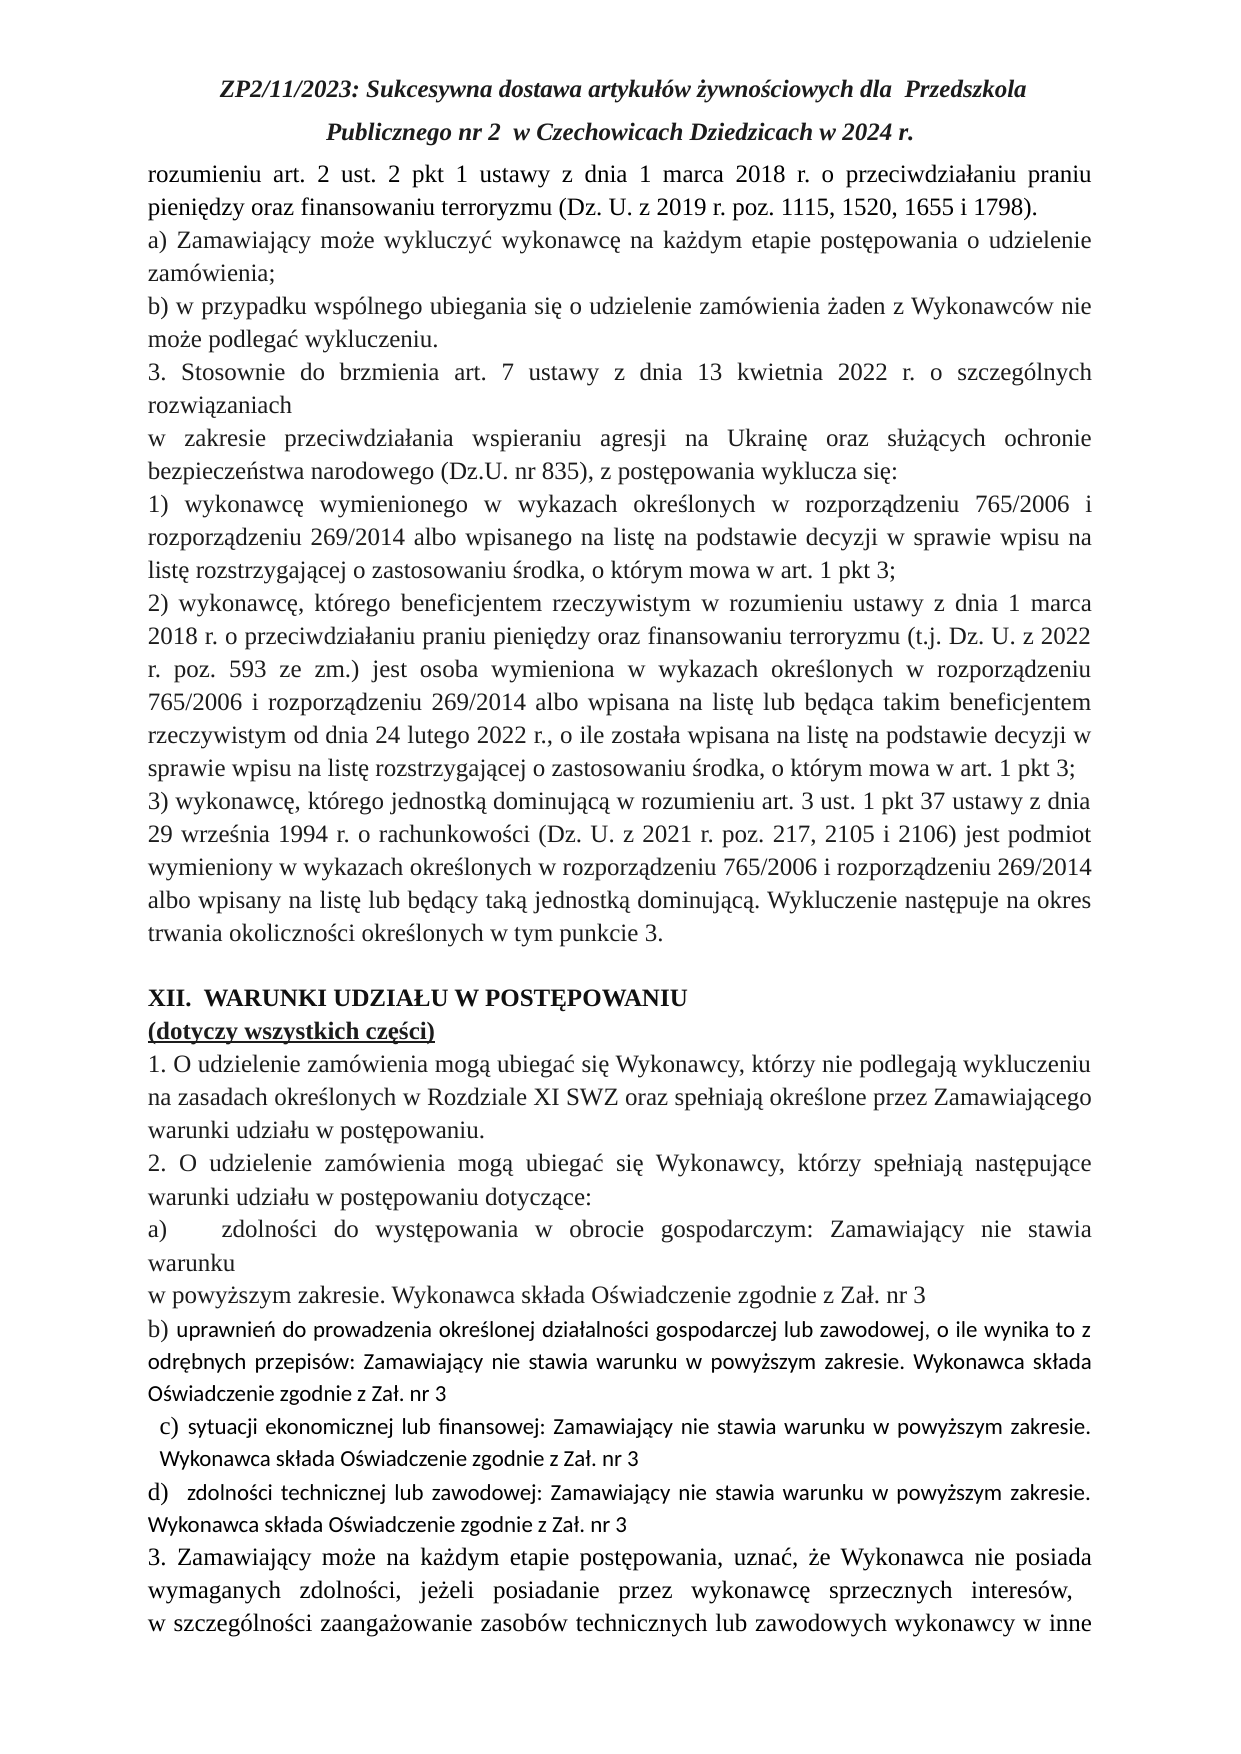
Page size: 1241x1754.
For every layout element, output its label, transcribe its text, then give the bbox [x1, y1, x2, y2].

text d) zdolności technicznej lub zawodowej: Zamawiający nie stawia warunku w powyższym zakresie. Wykonawca składa Oświadczenie zgodnie z Zał. nr 3 [148, 1477, 1093, 1538]
text (dotyczy wszystkich części) [148, 1016, 1093, 1045]
text b) w przypadku wspólnego ubiegania się o udzielenie zamówienia żaden z Wykonawców nie może podlegać wykluczeniu. [148, 291, 1093, 353]
text 3. Stosownie do brzmienia art. 7 ustawy z dnia 13 kwietnia 2022 r. o szczególnych rozwiązaniach w zakresie przeciwdziałania wspieraniu agresji na Ukrainę oraz służących ochronie bezpieczeństwa narodowego (Dz.U. nr 835), z postępowania wyklucza się: [148, 357, 1093, 485]
text XII. WARUNKI UDZIAŁU W POSTĘPOWANIU [148, 983, 1093, 1012]
text 1) wykonawcę wymienionego w wykazach określonych w rozporządzeniu 765/2006 i rozporządzeniu 269/2014 albo wpisanego na listę na podstawie decyzji w sprawie wpisu na listę rozstrzygającej o zastosowaniu środka, o którym mowa w art. 1 pkt 3; [148, 489, 1093, 584]
text rozumieniu art. 2 ust. 2 pkt 1 ustawy z dnia 1 marca 2018 r. o przeciwdziałaniu praniu pieniędzy oraz finansowaniu terroryzmu (Dz. U. z 2019 r. poz. 1115, 1520, 1655 i 1798). [148, 159, 1093, 221]
list zdolności do występowania w obrocie gospodarczym: Zamawiający nie stawia warunku w powyższym zakresie. Wykonawca składa Oświadczenie zgodnie z Zał. nr 3 [148, 1214, 1093, 1309]
text b) uprawnień do prowadzenia określonej działalności gospodarczej lub zawodowej, o ile wynika to z odrębnych przepisów: Zamawiający nie stawia warunku w powyższym zakresie. Wykonawca składa Oświadczenie zgodnie z Zał. nr 3 [148, 1314, 1093, 1407]
text c) sytuacji ekonomicznej lub finansowej: Zamawiający nie stawia warunku w powyższym zakresie. Wykonawca składa Oświadczenie zgodnie z Zał. nr 3 [159, 1411, 1093, 1472]
text 3. Zamawiający może na każdym etapie postępowania, uznać, że Wykonawca nie posiada wymaganych zdolności, jeżeli posiadanie przez wykonawcę sprzecznych interesów, w szczególności zaangażowanie zasobów technicznych lub zawodowych wykonawcy w inne [148, 1542, 1093, 1637]
text a) Zamawiający może wykluczyć wykonawcę na każdym etapie postępowania o udzielenie zamówienia; [148, 225, 1093, 287]
text 2. O udzielenie zamówienia mogą ubiegać się Wykonawcy, którzy spełniają następujące warunki udziału w postępowaniu dotyczące: [148, 1148, 1093, 1210]
text 3) wykonawcę, którego jednostką dominującą w rozumieniu art. 3 ust. 1 pkt 37 ustawy z dnia 29 września 1994 r. o rachunkowości (Dz. U. z 2021 r. poz. 217, 2105 i 2106) jest podmiot wymieniony w wykazach określonych w rozporządzeniu 765/2006 i rozporządzeniu 269/2014 albo wpisany na listę lub będący taką jednostką dominującą. Wykluczenie następuje na okres trwania okoliczności określonych w tym punkcie 3. [148, 786, 1093, 947]
text 2) wykonawcę, którego beneficjentem rzeczywistym w rozumieniu ustawy z dnia 1 marca 2018 r. o przeciwdziałaniu praniu pieniędzy oraz finansowaniu terroryzmu (t.j. Dz. U. z 2022 r. poz. 593 ze zm.) jest osoba wymieniona w wykazach określonych w rozporządzeniu 765/2006 i rozporządzeniu 269/2014 albo wpisana na listę lub będąca takim beneficjentem rzeczywistym od dnia 24 lutego 2022 r., o ile została wpisana na listę na podstawie decyzji w sprawie wpisu na listę rozstrzygającej o zastosowaniu środka, o którym mowa w art. 1 pkt 3; [148, 588, 1093, 782]
text 1. O udzielenie zamówienia mogą ubiegać się Wykonawcy, którzy nie podlegają wykluczeniu na zasadach określonych w Rozdziale XI SWZ oraz spełniają określone przez Zamawiającego warunki udziału w postępowaniu. [148, 1049, 1093, 1144]
